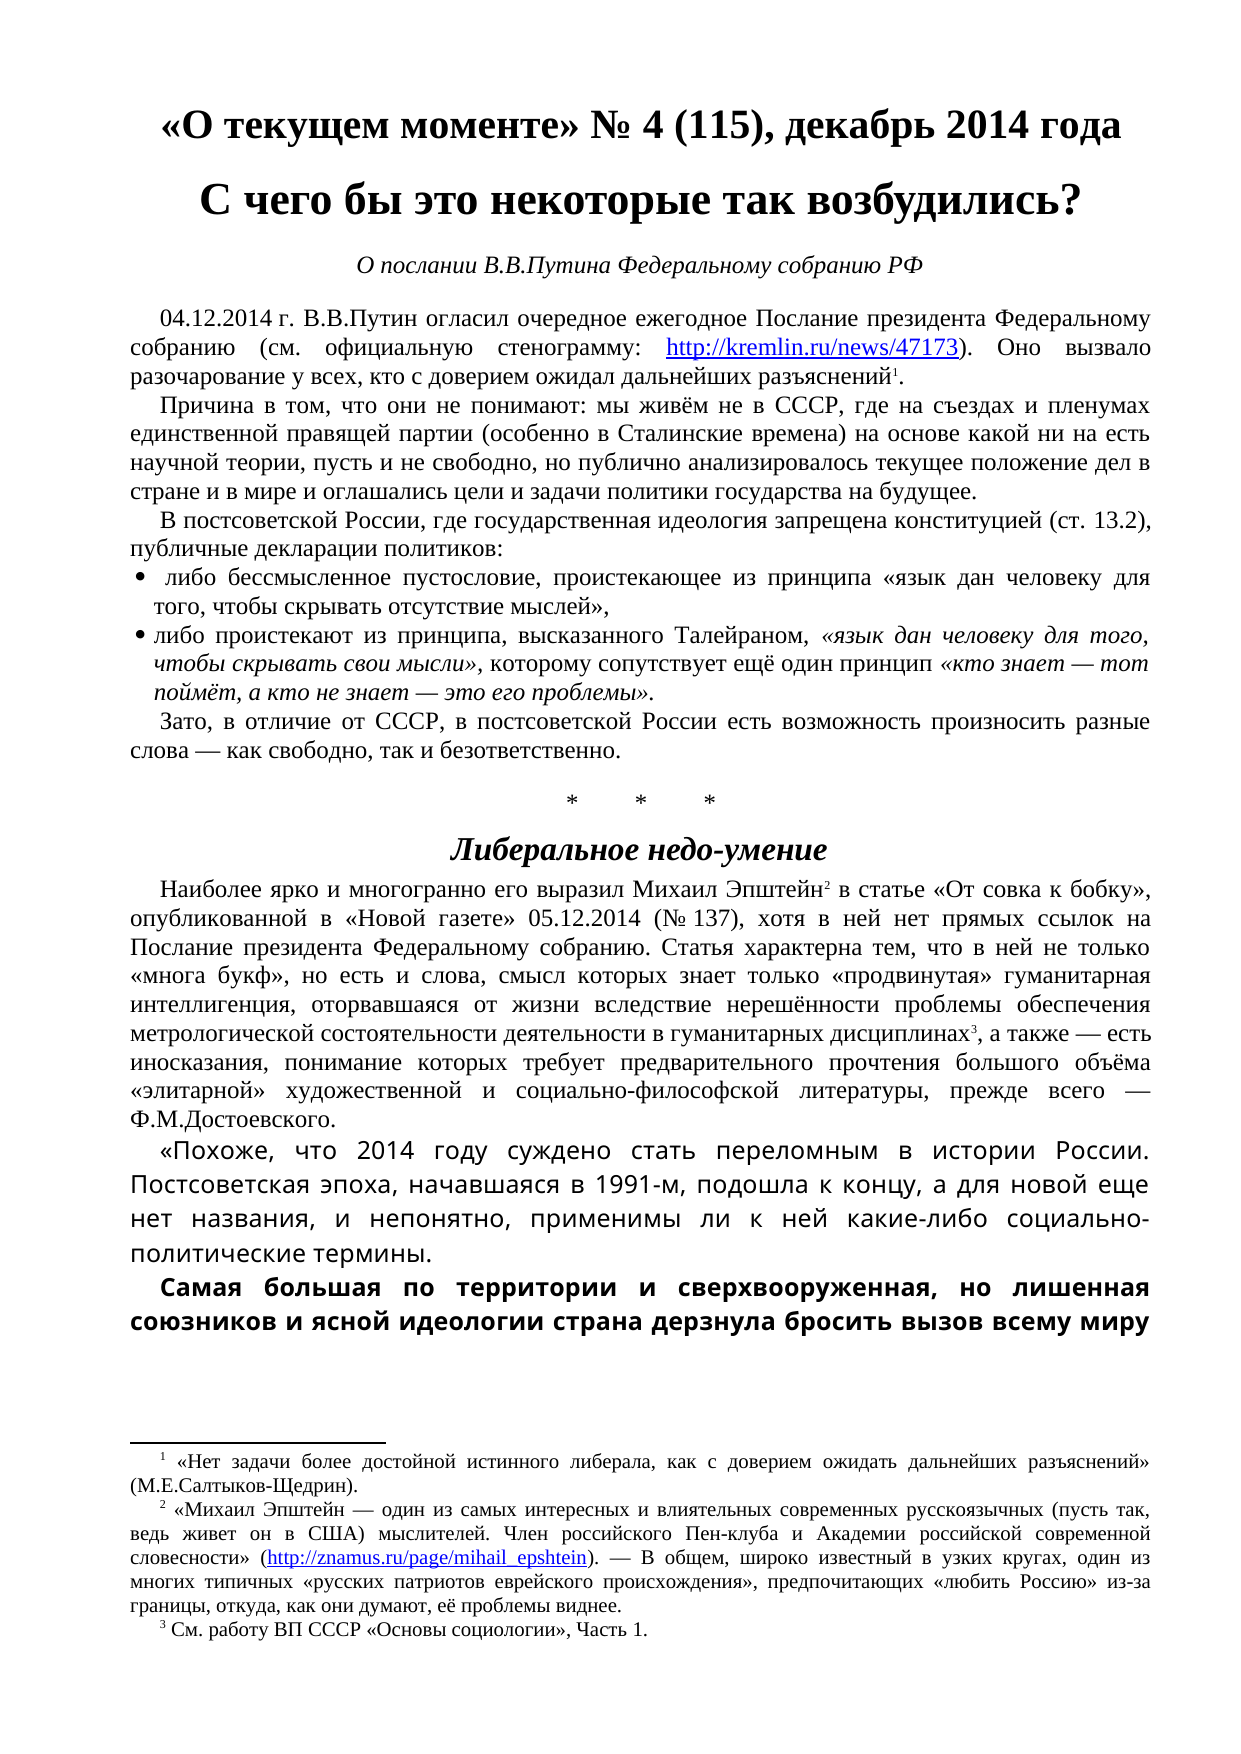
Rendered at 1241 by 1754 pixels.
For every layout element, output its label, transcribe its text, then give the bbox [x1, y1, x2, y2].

list либо бессмысленное пустословие, проистекающее из принципа «язык дан человеку для того, чтобы скрывать отсутствие мыслей», [136, 562, 1152, 620]
subtitle Либеральное недо-умение [130, 830, 1152, 868]
text «О текущем моменте» № 4 (115), декабрь 2014 года [130, 99, 1152, 147]
text «Нет задачи более достойной истинного либерала, как с доверием ожидать дальнейших разъяснений» (М.Е.Салтыков-Щедрин). [130, 1449, 1152, 1497]
text «Михаил Эпштейн — один из самых интересных и влиятельных современных русскоязычных (пусть так, ведь живет он в США) мыслителей. Член российского Пен-клуба и Академии российской современной словесности» (http://znamus.ru/page/mihail_epshtein). — В общем, широко известный в узких кругах, один из многих типичных «русских патриотов еврейского происхождения», предпочитающих «любить Россию» из-за границы, откуда, как они думают, её проблемы виднее. [130, 1497, 1152, 1617]
list либо проистекают из принципа, высказанного Талейраном, «язык дан человеку для того, чтобы скрывать свои мысли», которому сопутствует ещё один принцип «кто знает — тот поймёт, а кто не знает — это его проблемы». [136, 620, 1152, 706]
text Наиболее ярко и многогранно его выразил Михаил Эпштейн в статье «От совка к бобку», опубликованной в «Новой газете» 05.12.2014 (№ 137), хотя в ней нет прямых ссылок на Послание президента Федеральному собранию. Статья характерна тем, что в ней не только «многа букф», но есть и слова, смысл которых знает только «продвинутая» гуманитарная интеллигенция, оторвавшаяся от жизни вследствие нерешённости проблемы обеспечения метрологической состоятельности деятельности в гуманитарных дисциплинах, а также — есть иносказания, понимание которых требует предварительного прочтения большого объёма «элитарной» художественной и социально-философской литературы, прежде всего — Ф.М.Досто­ев­ского. [130, 874, 1152, 1133]
text «Похоже, что 2014 году суждено стать переломным в истории России. Постсоветская эпоха, начавшаяся в 1991-м, подошла к концу, а для новой еще нет названия, и непонятно, применимы ли к ней какие-либо социально-политические термины. [130, 1133, 1152, 1269]
text Зато, в отличие от СССР, в постсоветской России есть возможность произносить разные слова — как свободно, так и безответственно. [130, 706, 1152, 763]
text Самая большая по территории и сверхвооруженная, но лишенная союзников и ясной идеологии страна дерзнула бросить вызов всему миру [130, 1269, 1152, 1337]
text * * * [130, 788, 1152, 817]
text О послании В.В.Путина Федеральному собранию РФ [130, 250, 1152, 278]
text См. работу ВП СССР «Основы социологии», Часть 1. [130, 1617, 1152, 1641]
text Причина в том, что они не понимают: мы живём не в СССР, где на съездах и пленумах единственной правящей партии (особенно в Сталинские времена) на основе какой ни на есть научной теории, пусть и не свободно, но публично анализировалось текущее положение дел в стране и в мире и оглашались цели и задачи политики государства на будущее. [130, 390, 1152, 505]
text С чего бы это некоторые так возбудились? [130, 172, 1152, 225]
text 04.12.2014 г. В.В.Путин огласил очередное ежегодное Послание президента Федеральному собранию (см. официальную стенограмму: http://kremlin.ru/news/47173). Оно вызвало разочарование у всех, кто с доверием ожидал дальнейших разъяснений. [130, 303, 1152, 390]
text В постсоветской России, где государственная идеология запрещена конституцией (ст. 13.2), публичные декларации политиков: [130, 505, 1152, 562]
